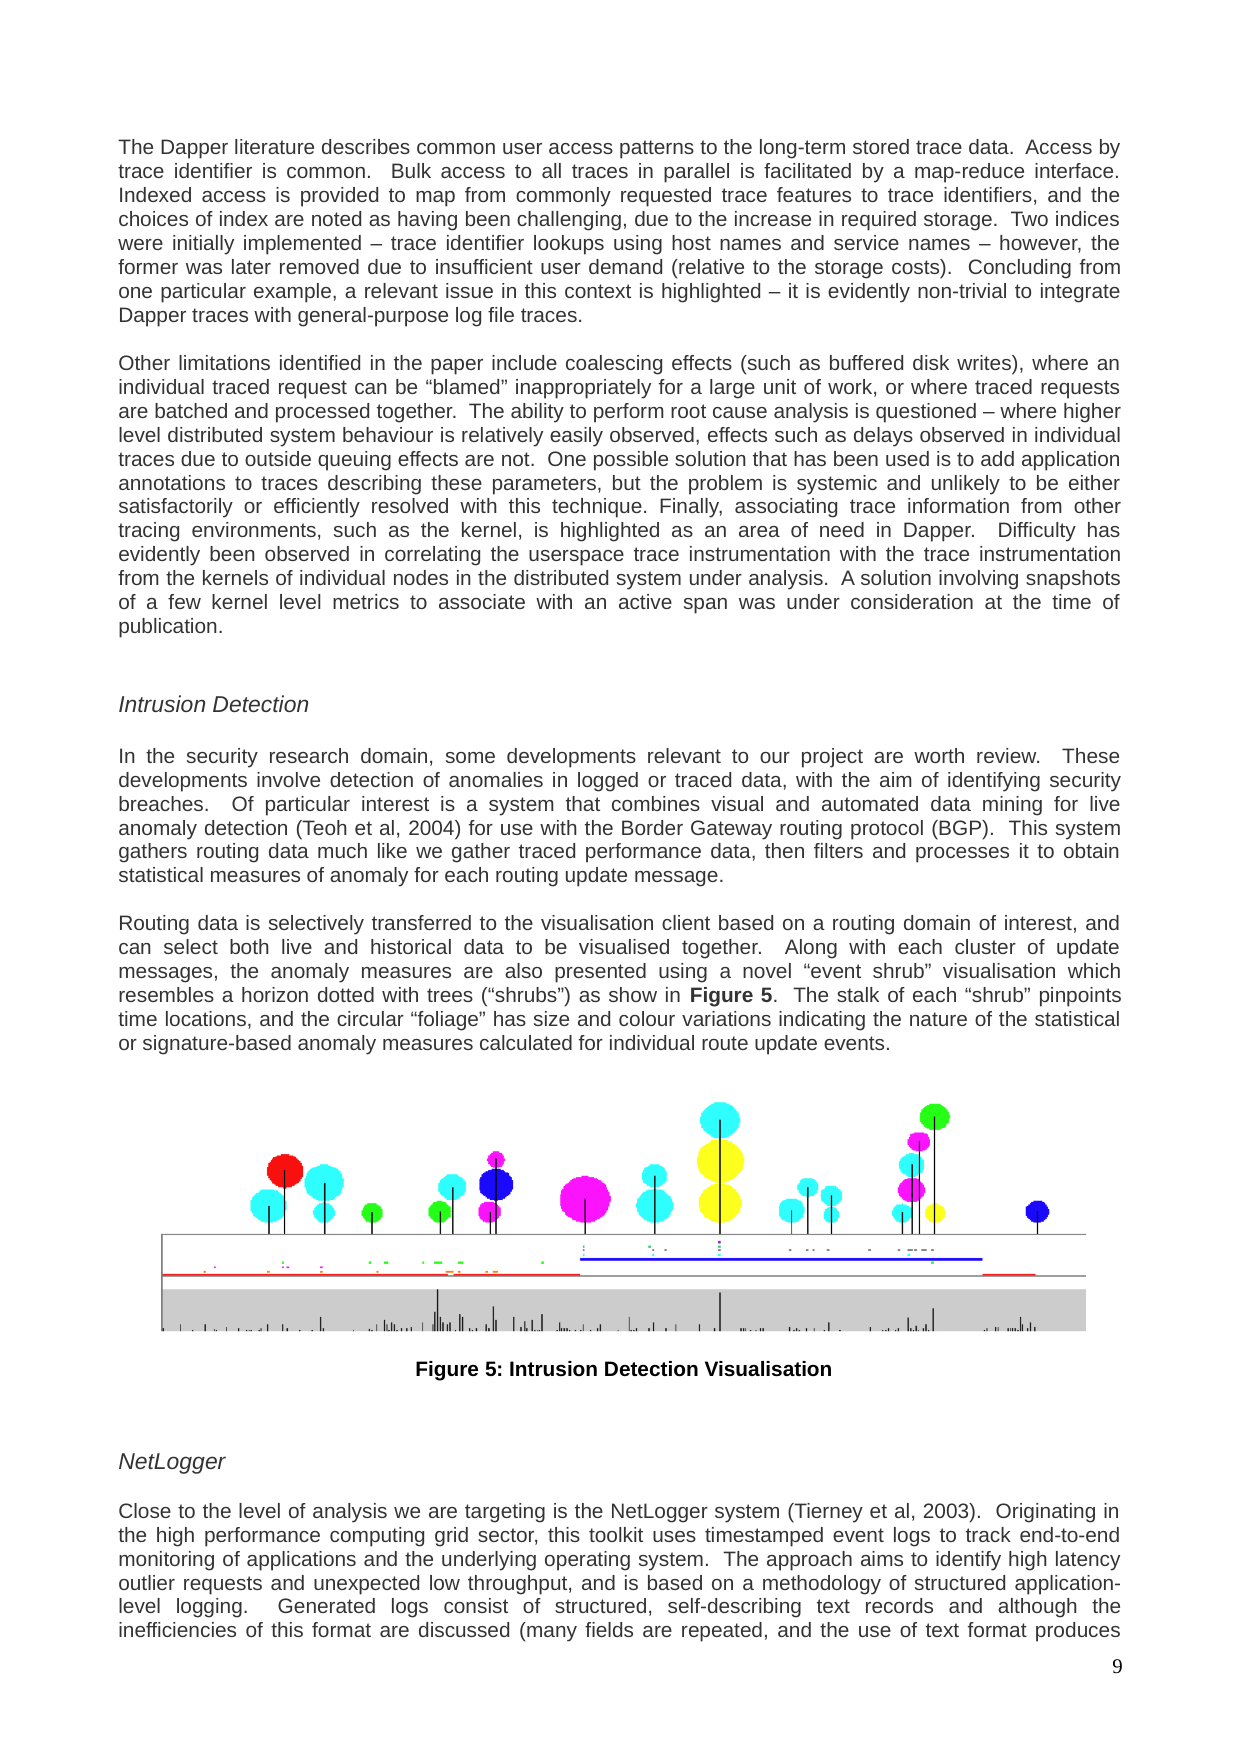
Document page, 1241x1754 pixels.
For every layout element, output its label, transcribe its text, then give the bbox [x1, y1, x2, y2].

text [157, 1072, 1091, 1084]
text Figure 5: Intrusion Detection Visualisation [157, 1334, 1091, 1381]
text Close to the level of analysis we are targeting is the NetLogger system (Tierney et al, 2003). Originating in the high performance computing grid sector, this toolkit uses timestamped event logs to track end-to-end monitoring of applications and the underlying operating system. The approach aims to identify high latency outlier requests and unexpected low throughput, and is based on a methodology of structured application-level logging. Generated logs consist of structured, self-describing text records and although the inefficiencies of this format are discussed (many fields are repeated, and the use of text format produces [118, 1498, 1122, 1642]
text In the security research domain, some developments relevant to our project are worth review. These developments involve detection of anomalies in logged or traced data, with the aim of identifying security breaches. Of particular interest is a system that combines visual and automated data mining for live anomaly detection (Teoh et al, 2004) for use with the Border Gateway routing protocol (BGP). This system gathers routing data much like we gather traced performance data, then filters and processes it to obtain statistical measures of anomaly for each routing update message. [118, 743, 1122, 887]
text Routing data is selectively transferred to the visualisation client based on a routing domain of interest, and can select both live and historical data to be visualised together. Along with each cluster of update messages, the anomaly measures are also presented using a novel “event shrub” visualisation which resembles a horizon dotted with trees (“shrubs”) as show in Figure 5. The stalk of each “shrub” pinpoints time locations, and the circular “foliage” has size and colour variations indicating the nature of the statistical or signature-based anomaly measures calculated for individual route update events. [118, 911, 1122, 1055]
text Intrusion Detection [118, 691, 1122, 717]
text The Dapper literature describes common user access patterns to the long-term stored trace data. Access by trace identifier is common. Bulk access to all traces in parallel is facilitated by a map-reduce interface. Indexed access is provided to map from commonly requested trace features to trace identifiers, and the choices of index are noted as having been challenging, due to the increase in required storage. Two indices were initially implemented – trace identifier lookups using host names and service names – however, the former was later removed due to insufficient user demand (relative to the storage costs). Concluding from one particular example, a relevant issue in this context is highlighted – it is evidently non-trivial to integrate Dapper traces with general-purpose log file traces. [118, 135, 1122, 327]
text NetLogger [118, 1448, 1122, 1474]
picture [157, 1084, 1091, 1334]
text Other limitations identified in the paper include coalescing effects (such as buffered disk writes), where an individual traced request can be “blamed” inappropriately for a large unit of work, or where traced requests are batched and processed together. The ability to perform root cause analysis is questioned – where higher level distributed system behaviour is relatively easily observed, effects such as delays observed in individual traces due to outside queuing effects are not. One possible solution that has been used is to add application annotations to traces describing these parameters, but the problem is systemic and unlikely to be either satisfactorily or efficiently resolved with this technique. Finally, associating trace information from other tracing environments, such as the kernel, is highlighted as an area of need in Dapper. Difficulty has evidently been observed in correlating the userspace trace instrumentation with the trace instrumentation from the kernels of individual nodes in the distributed system under analysis. A solution involving snapshots of a few kernel level metrics to associate with an active span was under consideration at the time of publication. [118, 351, 1122, 638]
